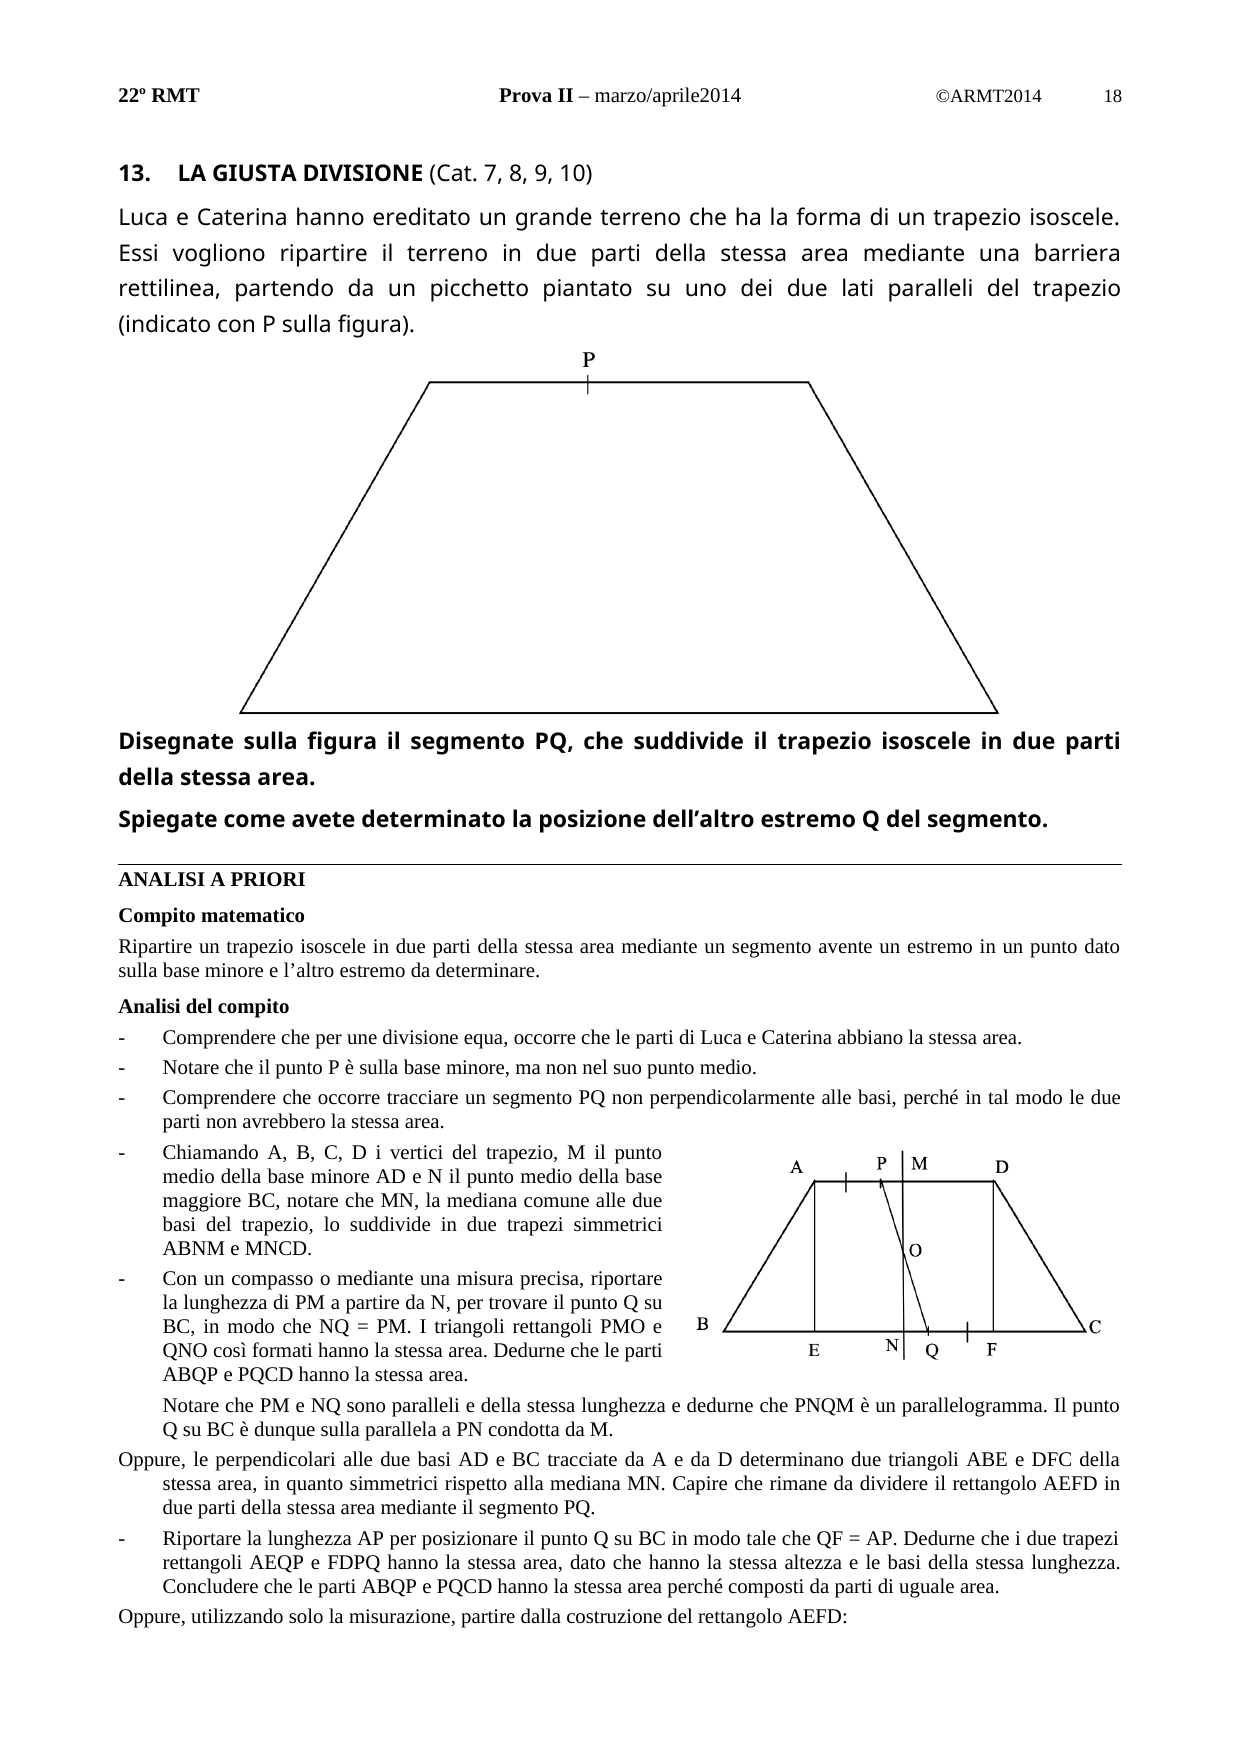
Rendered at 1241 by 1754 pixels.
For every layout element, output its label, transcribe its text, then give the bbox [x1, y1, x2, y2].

text - Comprendere che per une divisione equa, occorre che le parti di Luca e Caterina abbiano la stessa area. [118, 1024, 1122, 1049]
text Analisi del compito [118, 994, 1122, 1018]
text analIsI a priori [118, 865, 1122, 891]
picture [682, 1144, 1114, 1366]
text Oppure, le perpendicolari alle due basi AD e BC tracciate da A e da D determinano due triangoli ABE e DFC della stessa area, in quanto simmetrici rispetto alla mediana MN. Capire che rimane da dividere il rettangolo AEFD in due parti della stessa area mediante il segmento PQ. [118, 1447, 1122, 1519]
text Ripartire un trapezio isoscele in due parti della stessa area mediante un segmento avente un estremo in un punto dato sulla base minore e l’altro estremo da determinare. [118, 934, 1122, 982]
text Compito matematico [118, 903, 1122, 927]
text Notare che PM e NQ sono paralleli e della stessa lunghezza e dedurne che PNQM è un parallelogramma. Il punto Q su BC è dunque sulla parallela a PN condotta da M. [118, 1393, 1122, 1441]
text - Chiamando A, B, C, D i vertici del trapezio, M il punto medio della base minore AD e N il punto medio della base maggiore BC, notare che MN, la mediana comune alle due basi del trapezio, lo suddivide in due trapezi simmetrici ABNM e MNCD. [118, 1139, 1122, 1260]
text - Riportare la lunghezza AP per posizionare il punto Q su BC in modo tale che QF = AP. Dedurne che i due trapezi rettangoli AEQP e FDPQ hanno la stessa area, dato che hanno la stessa altezza e le basi della stessa lunghezza. Concludere che le parti ABQP e PQCD hanno la stessa area perché composti da parti di uguale area. [118, 1526, 1122, 1598]
text Oppure, utilizzando solo la misurazione, partire dalla costruzione del rettangolo AEFD: [118, 1604, 1122, 1628]
text - Con un compasso o mediante una misura precisa, riportare la lunghezza di PM a partire da N, per trovare il punto Q su BC, in modo che NQ = PM. I triangoli rettangoli PMO e QNO così formati hanno la stessa area. Dedurne che le parti ABQP e PQCD hanno la stessa area. [118, 1266, 1122, 1386]
text 13. LA GIUSTA DIVISIONE (Cat. 7, 8, 9, 10) [118, 157, 1122, 188]
picture [233, 344, 1007, 719]
text Spiegate come avete determinato la posizione dell’altro estremo Q del segmento. [118, 803, 1122, 834]
text Disegnate sulla figura il segmento PQ, che suddivide il trapezio isoscele in due parti della stessa area. [118, 724, 1122, 792]
text - Comprendere che occorre tracciare un segmento PQ non perpendicolarmente alle basi, perché in tal modo le due parti non avrebbero la stessa area. [118, 1085, 1122, 1133]
text - Notare che il punto P è sulla base minore, ma non nel suo punto medio. [118, 1055, 1122, 1079]
text Luca e Caterina hanno ereditato un grande terreno che ha la forma di un trapezio isoscele. Essi vogliono ripartire il terreno in due parti della stessa area mediante una barriera rettilinea, partendo da un picchetto piantato su uno dei due lati paralleli del trapezio (indicato con P sulla figura). [118, 201, 1122, 339]
